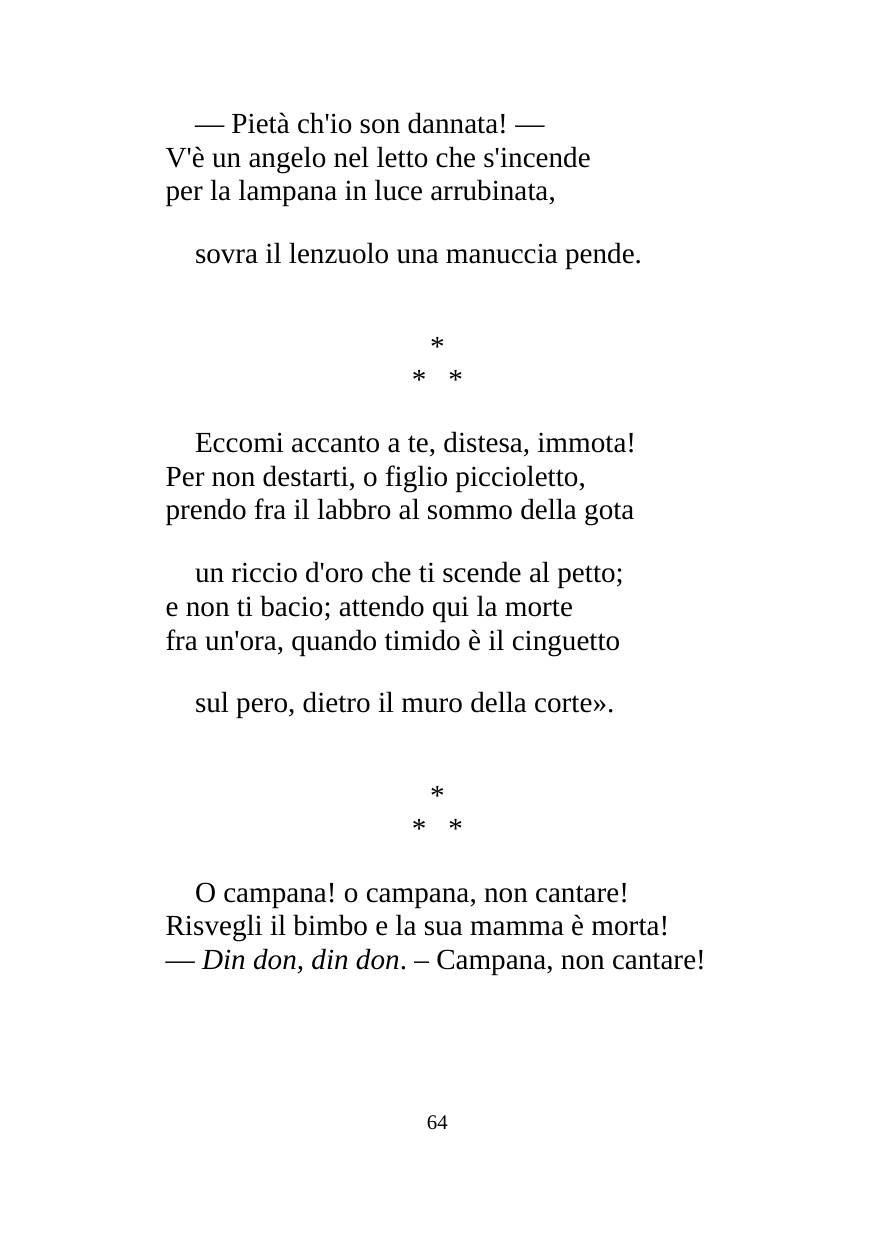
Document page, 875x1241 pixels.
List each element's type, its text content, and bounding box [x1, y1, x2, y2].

text un riccio d'oro che ti scende al petto; e non ti bacio; attendo qui la morte fra un'ora, quando timido è il cinguetto [165, 556, 768, 656]
text O campana! o campana, non cantare! Risvegli il bimbo e la sua mamma è morta! — Din don, din don. – Campana, non cantare! [165, 875, 768, 975]
text Eccomi accanto a te, distesa, immota! Per non destarti, o figlio piccioletto, prendo fra il labbro al sommo della gota [165, 425, 768, 526]
text — Pietà ch'io son dannata! — V'è un angelo nel letto che s'incende per la lampana in luce arrubinata, [165, 106, 768, 207]
text * * * [106, 778, 768, 845]
text sul pero, dietro il muro della corte». [165, 686, 768, 719]
text * * * [106, 329, 768, 396]
text sovra il lenzuolo una manuccia pende. [165, 236, 768, 270]
